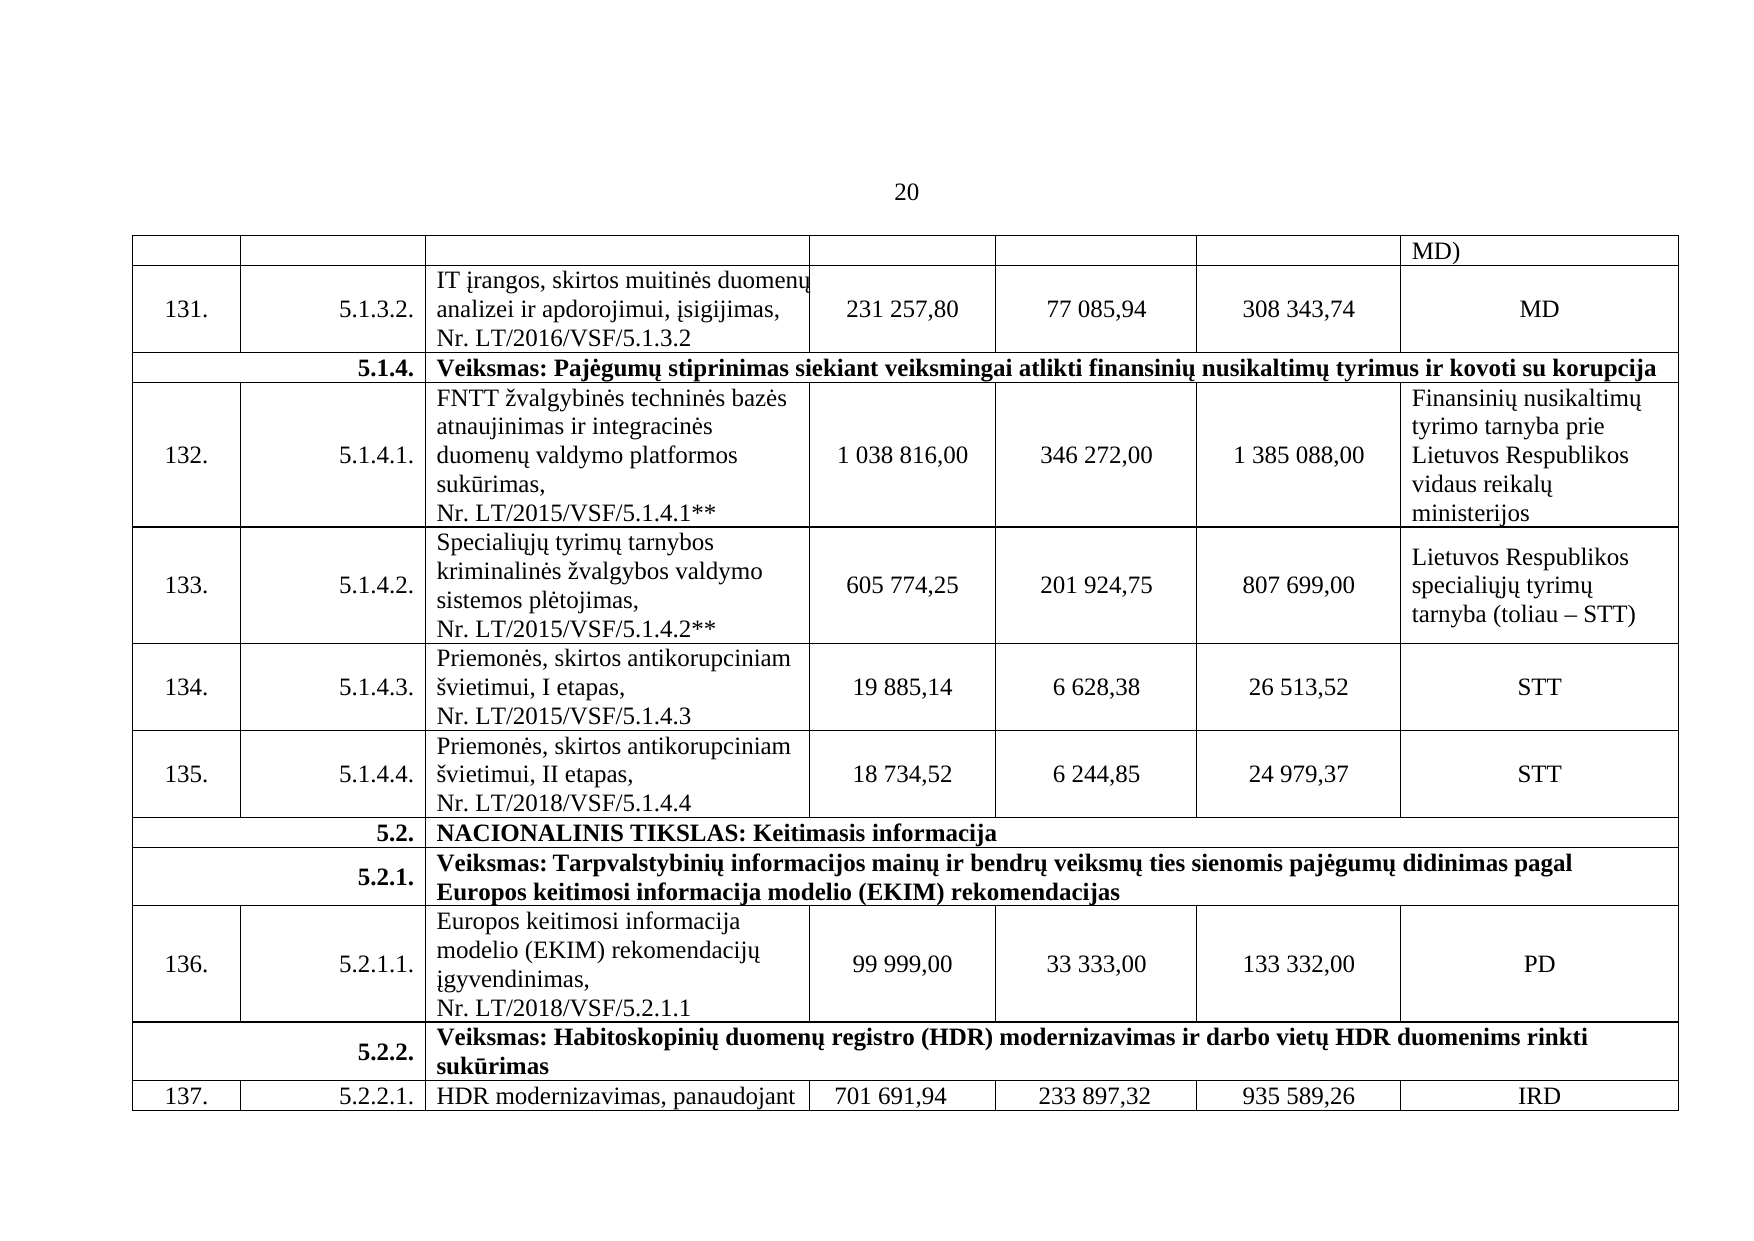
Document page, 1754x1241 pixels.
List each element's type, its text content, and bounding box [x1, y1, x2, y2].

table_cell 19 885,14 [810, 644, 995, 730]
table_cell 605 774,25 [810, 528, 995, 642]
table_cell 135. [133, 731, 240, 817]
table_cell 18 734,52 [810, 731, 995, 817]
table_cell 5.2.1. [133, 848, 425, 905]
table_cell Specialiųjų tyrimų tarnybos kriminalinės žvalgybos valdymo sistemos plėtojimas, Nr. LT/2015/VSF/5.1.4.2** [426, 528, 809, 642]
table_cell HDR modernizavimas, panaudojant [426, 1081, 809, 1110]
table_cell [133, 236, 240, 264]
table_cell [1679, 1080, 1684, 1110]
table_cell Lietuvos Respublikos specialiųjų tyrimų tarnyba (toliau – STT) [1401, 528, 1678, 642]
table_cell 133 332,00 [1197, 906, 1400, 1021]
table_cell [810, 236, 995, 264]
table_cell [1679, 526, 1684, 642]
table_cell STT [1401, 731, 1678, 817]
table_cell NACIONALINIS TIKSLAS: Keitimasis informacija [426, 818, 1678, 847]
table_cell [1679, 265, 1684, 352]
table_cell 201 924,75 [996, 528, 1196, 642]
table_cell [1679, 1021, 1684, 1080]
table_cell 131. [133, 266, 240, 352]
table_cell 132. [133, 383, 240, 526]
table_cell 5.1.4.1. [241, 383, 425, 526]
table_cell STT [1401, 644, 1678, 730]
table_cell PD [1401, 906, 1678, 1021]
table_cell 137. [133, 1081, 240, 1110]
table_cell 133. [133, 528, 240, 642]
table_cell [1679, 847, 1684, 905]
table_cell 5.2.2. [133, 1023, 425, 1080]
table_cell [1679, 235, 1684, 264]
table_cell Finansinių nusikaltimų tyrimo tarnyba prie Lietuvos Respublikos vidaus reikalų ministerijos [1401, 383, 1678, 526]
table_cell 5.2.1.1. [241, 906, 425, 1021]
table_cell 935 589,26 [1197, 1081, 1400, 1110]
table_cell 5.1.4. [133, 353, 425, 382]
table_cell 6 244,85 [996, 731, 1196, 817]
table_cell 231 257,80 [810, 266, 995, 352]
table_cell Veiksmas: Habitoskopinių duomenų registro (HDR) modernizavimas ir darbo vietų HDR duomenims rinkti sukūrimas [426, 1023, 1678, 1080]
table_cell 5.2. [133, 818, 425, 847]
table_cell [426, 236, 809, 264]
table_cell Europos keitimosi informacija modelio (EKIM) rekomendacijų įgyvendinimas, Nr. LT/2018/VSF/5.2.1.1 [426, 906, 809, 1021]
table_cell [241, 236, 425, 264]
table_cell 24 979,37 [1197, 731, 1400, 817]
table_cell FNTT žvalgybinės techninės bazės atnaujinimas ir integracinės duomenų valdymo platformos sukūrimas, Nr. LT/2015/VSF/5.1.4.1** [426, 383, 809, 526]
table_cell 77 085,94 [996, 266, 1196, 352]
table_cell 136. [133, 906, 240, 1021]
table_cell IT įrangos, skirtos muitinės duomenų analizei ir apdorojimui, įsigijimas, Nr. LT/2016/VSF/5.1.3.2 [426, 266, 809, 352]
table_cell 5.1.4.4. [241, 731, 425, 817]
table_cell 346 272,00 [996, 383, 1196, 526]
table_cell 6 628,38 [996, 644, 1196, 730]
table_cell [1197, 236, 1400, 264]
table_cell 308 343,74 [1197, 266, 1400, 352]
table_cell Priemonės, skirtos antikorupciniam švietimui, II etapas, Nr. LT/2018/VSF/5.1.4.4 [426, 731, 809, 817]
table_cell 26 513,52 [1197, 644, 1400, 730]
table_cell 1 385 088,00 [1197, 383, 1400, 526]
table_cell [996, 236, 1196, 264]
table_cell MD) [1401, 236, 1678, 264]
table_cell 134. [133, 644, 240, 730]
table_cell 701 691,94 [810, 1081, 995, 1110]
table_cell MD [1401, 266, 1678, 352]
table_cell [1679, 352, 1684, 382]
table_cell Veiksmas: Pajėgumų stiprinimas siekiant veiksmingai atlikti finansinių nusikaltimų tyrimus ir kovoti su korupcija [426, 353, 1678, 382]
table_cell 1 038 816,00 [810, 383, 995, 526]
table_cell 99 999,00 [810, 906, 995, 1021]
table_cell [1679, 817, 1684, 847]
table_cell 5.1.3.2. [241, 266, 425, 352]
table_cell [1679, 905, 1684, 1021]
table_cell 807 699,00 [1197, 528, 1400, 642]
table_cell 33 333,00 [996, 906, 1196, 1021]
table_cell 5.2.2.1. [241, 1081, 425, 1110]
table_cell [1679, 643, 1684, 730]
table_cell Priemonės, skirtos antikorupciniam švietimui, I etapas, Nr. LT/2015/VSF/5.1.4.3 [426, 644, 809, 730]
table_cell [1679, 382, 1684, 526]
table_cell 233 897,32 [996, 1081, 1196, 1110]
table_cell Veiksmas: Tarpvalstybinių informacijos mainų ir bendrų veiksmų ties sienomis pajėgumų didinimas pagal Europos keitimosi informacija modelio (EKIM) rekomendacijas [426, 848, 1678, 905]
table_cell [1679, 730, 1684, 817]
table_cell 5.1.4.2. [241, 528, 425, 642]
table_cell IRD [1401, 1081, 1678, 1110]
table_cell 5.1.4.3. [241, 644, 425, 730]
